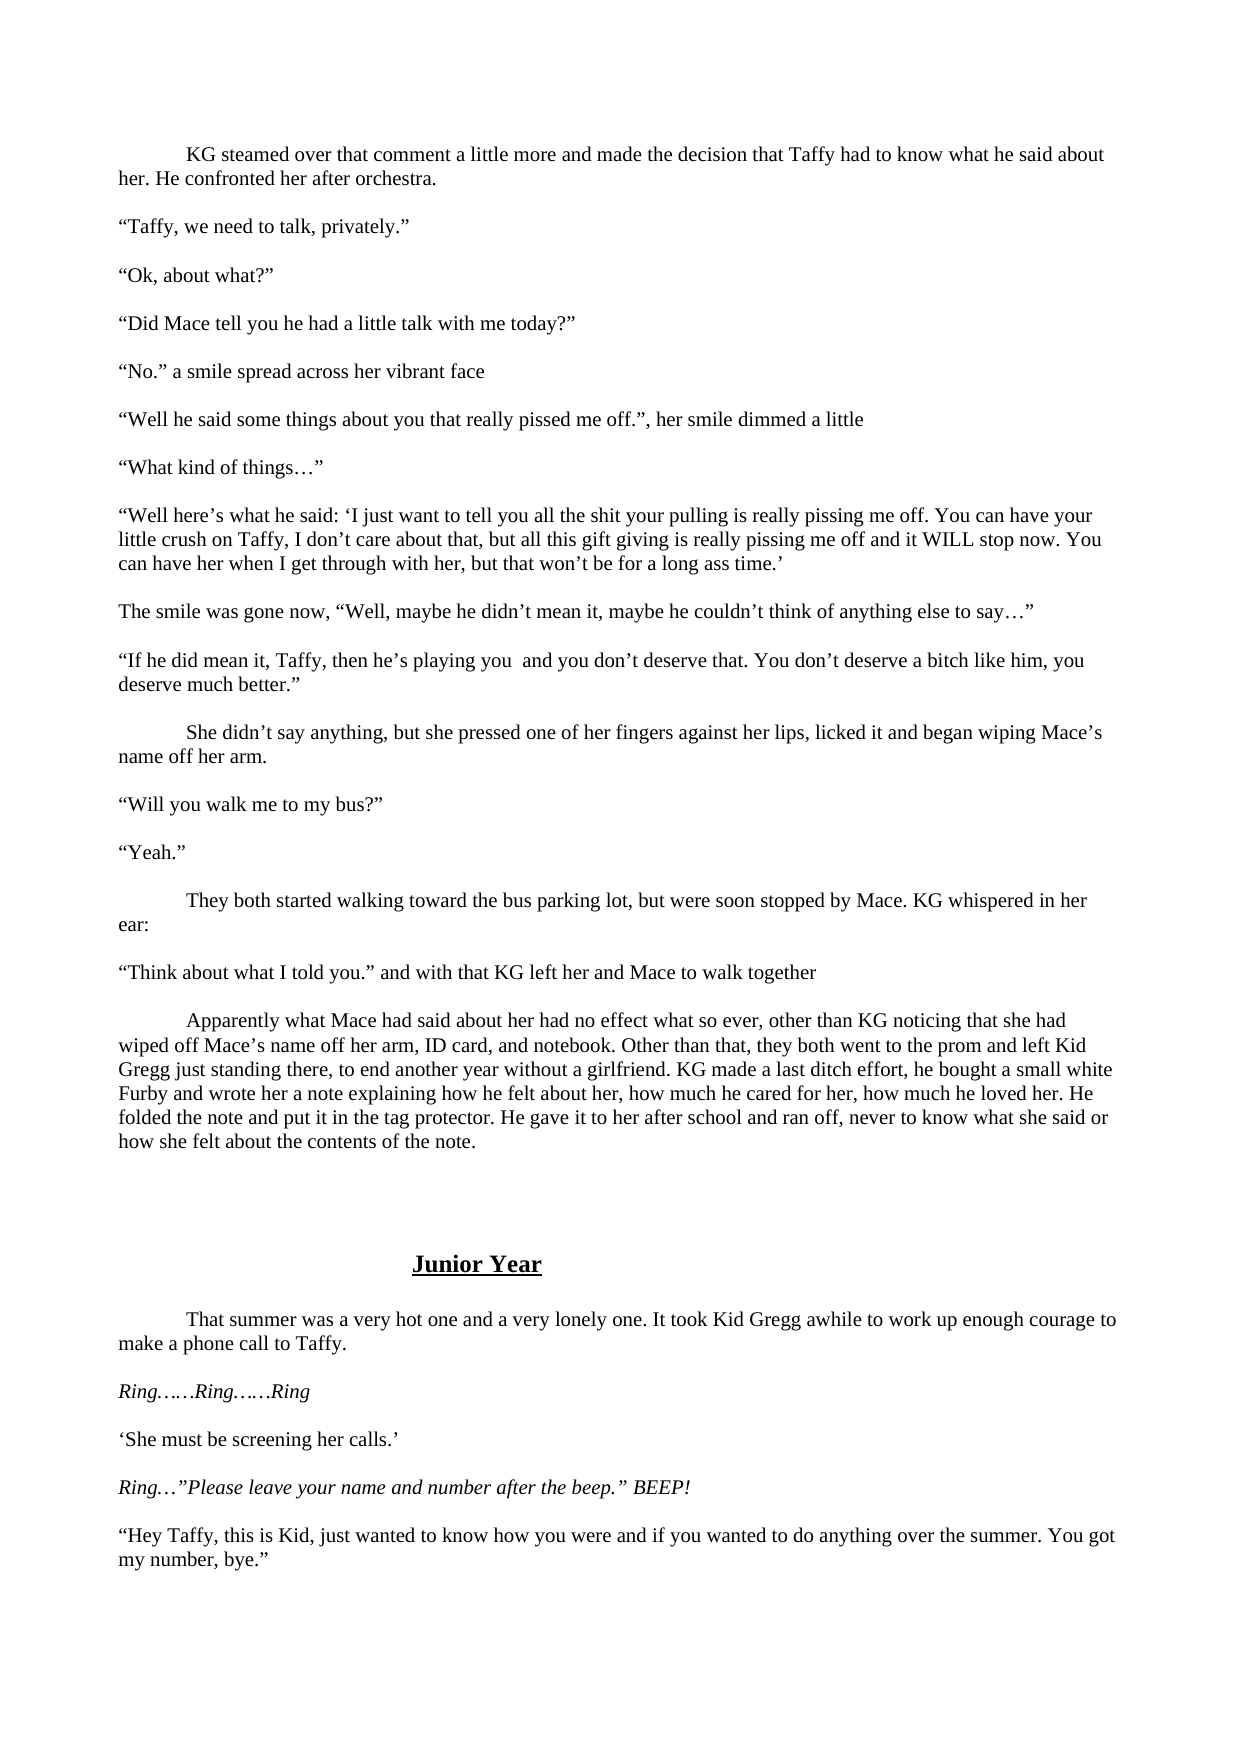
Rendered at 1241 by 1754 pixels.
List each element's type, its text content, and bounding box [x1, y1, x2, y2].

text “Ok, about what?” [118, 262, 1122, 287]
text KG steamed over that comment a little more and made the decision that Taffy had to know what he said about her. He confronted her after orchestra. [118, 142, 1122, 190]
text “If he did mean it, Taffy, then he’s playing you and you don’t deserve that. You don’t deserve a bitch like him, you deserve much better.” [118, 647, 1122, 696]
text “Well he said some things about you that really pissed me off.”, her smile dimmed a little [118, 407, 1122, 431]
text Apparently what Mace had said about her had no effect what so ever, other than KG noticing that she had wiped off Mace’s name off her arm, ID card, and notebook. Other than that, they both went to the prom and left Kid Gregg just standing there, to end another year without a girlfriend. KG made a last ditch effort, he bought a small white Furby and wrote her a note explaining how he felt about her, how much he cared for her, how much he loved her. He folded the note and put it in the tag protector. He gave it to her after school and ran off, never to know what she said or how she felt about the contents of the note. [118, 1008, 1122, 1153]
text The smile was gone now, “Well, maybe he didn’t mean it, maybe he couldn’t think of anything else to say…” [118, 599, 1122, 623]
text Junior Year [118, 1249, 1122, 1278]
text Ring…”Please leave your name and number after the beep.” BEEP! [118, 1475, 1122, 1499]
text ‘She must be screening her calls.’ [118, 1427, 1122, 1451]
text “Yeah.” [118, 840, 1122, 864]
text They both started walking toward the bus parking lot, but were soon stopped by Mace. KG whispered in her ear: [118, 888, 1122, 936]
text “Did Mace tell you he had a little talk with me today?” [118, 311, 1122, 335]
text “Will you walk me to my bus?” [118, 792, 1122, 816]
text “What kind of things…” [118, 455, 1122, 479]
text “Think about what I told you.” and with that KG left her and Mace to walk together [118, 960, 1122, 984]
text She didn’t say anything, but she pressed one of her fingers against her lips, licked it and began wiping Mace’s name off her arm. [118, 720, 1122, 768]
text “No.” a smile spread across her vibrant face [118, 359, 1122, 383]
text “Hey Taffy, this is Kid, just wanted to know how you were and if you wanted to do anything over the summer. You got my number, bye.” [118, 1523, 1122, 1571]
text Ring……Ring……Ring [118, 1379, 1122, 1403]
text That summer was a very hot one and a very lonely one. It took Kid Gregg awhile to work up enough courage to make a phone call to Taffy. [118, 1307, 1122, 1355]
text “Well here’s what he said: ‘I just want to tell you all the shit your pulling is really pissing me off. You can have your little crush on Taffy, I don’t care about that, but all this gift giving is really pissing me off and it WILL stop now. You can have her when I get through with her, but that won’t be for a long ass time.’ [118, 503, 1122, 575]
text “Taffy, we need to talk, privately.” [118, 214, 1122, 238]
